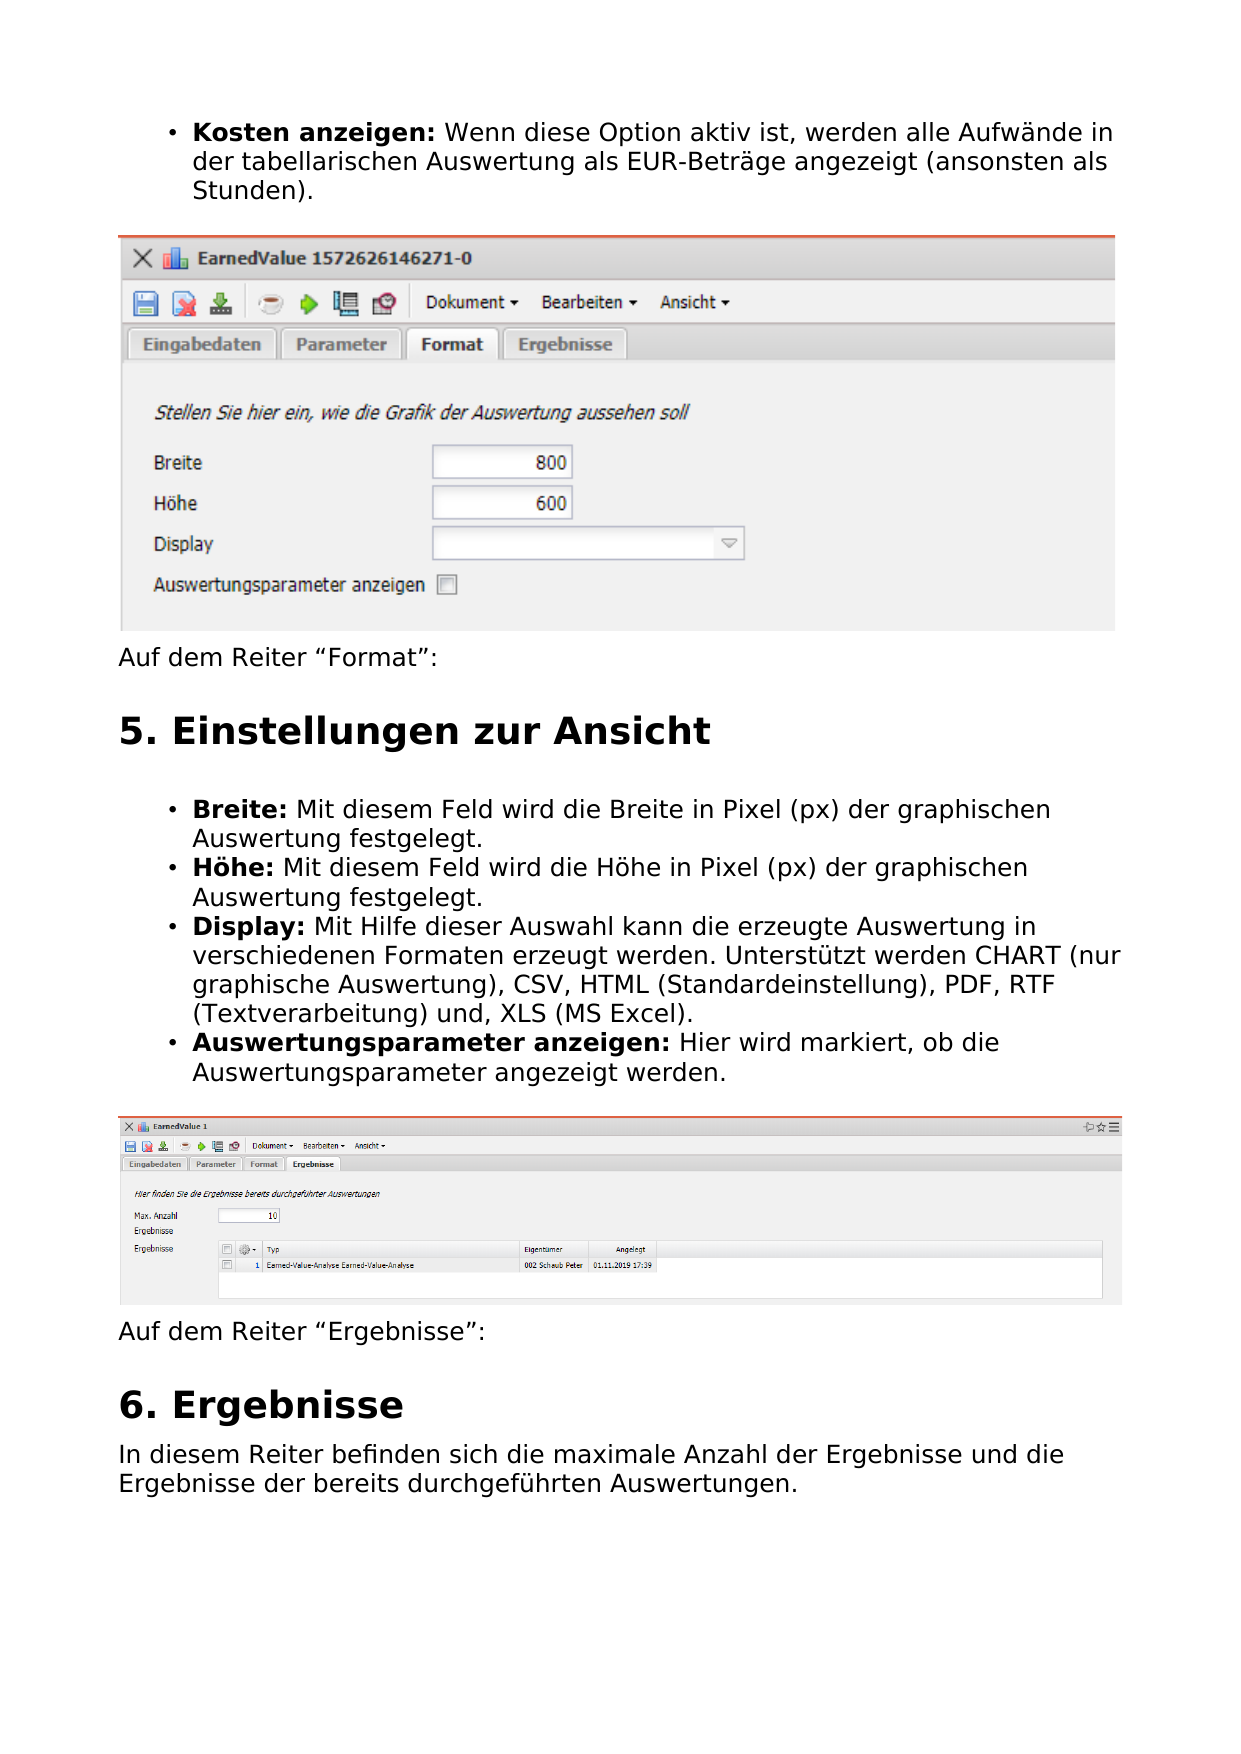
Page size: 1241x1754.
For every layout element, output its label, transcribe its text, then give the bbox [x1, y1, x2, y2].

subtitle 6. Ergebnisse [118, 1384, 1122, 1428]
subtitle 5. Einstellungen zur Ansicht [118, 709, 1122, 753]
list Display: Mit Hilfe dieser Auswahl kann die erzeugte Auswertung in verschiedenen Formaten erzeugt werden. Unterstützt werden CHART (nur graphische Auswertung), CSV, HTML (Standardeinstellung), PDF, RTF (Textverarbeitung) und, XLS (MS Excel). [177, 912, 1122, 1028]
list Kosten anzeigen: Wenn diese Option aktiv ist, werden alle Aufwände in der tabellarischen Auswertung als EUR-Beträge angezeigt (ansonsten als Stunden). [177, 118, 1122, 206]
text In diesem Reiter befinden sich die maximale Anzahl der Ergebnisse und die Ergebnisse der bereits durchgeführten Auswertungen. [118, 1440, 1122, 1498]
text Auf dem Reiter “Format”: [118, 643, 1122, 672]
list Höhe: Mit diesem Feld wird die Höhe in Pixel (px) der graphischen Auswertung festgelegt. [177, 853, 1122, 912]
picture [118, 235, 1116, 631]
picture [118, 1116, 1123, 1305]
list Auswertungsparameter anzeigen: Hier wird markiert, ob die Auswertungsparameter angezeigt werden. [177, 1028, 1122, 1087]
text Auf dem Reiter “Ergebnisse”: [118, 1317, 1122, 1346]
list Breite: Mit diesem Feld wird die Breite in Pixel (px) der graphischen Auswertung festgelegt. [177, 795, 1122, 853]
